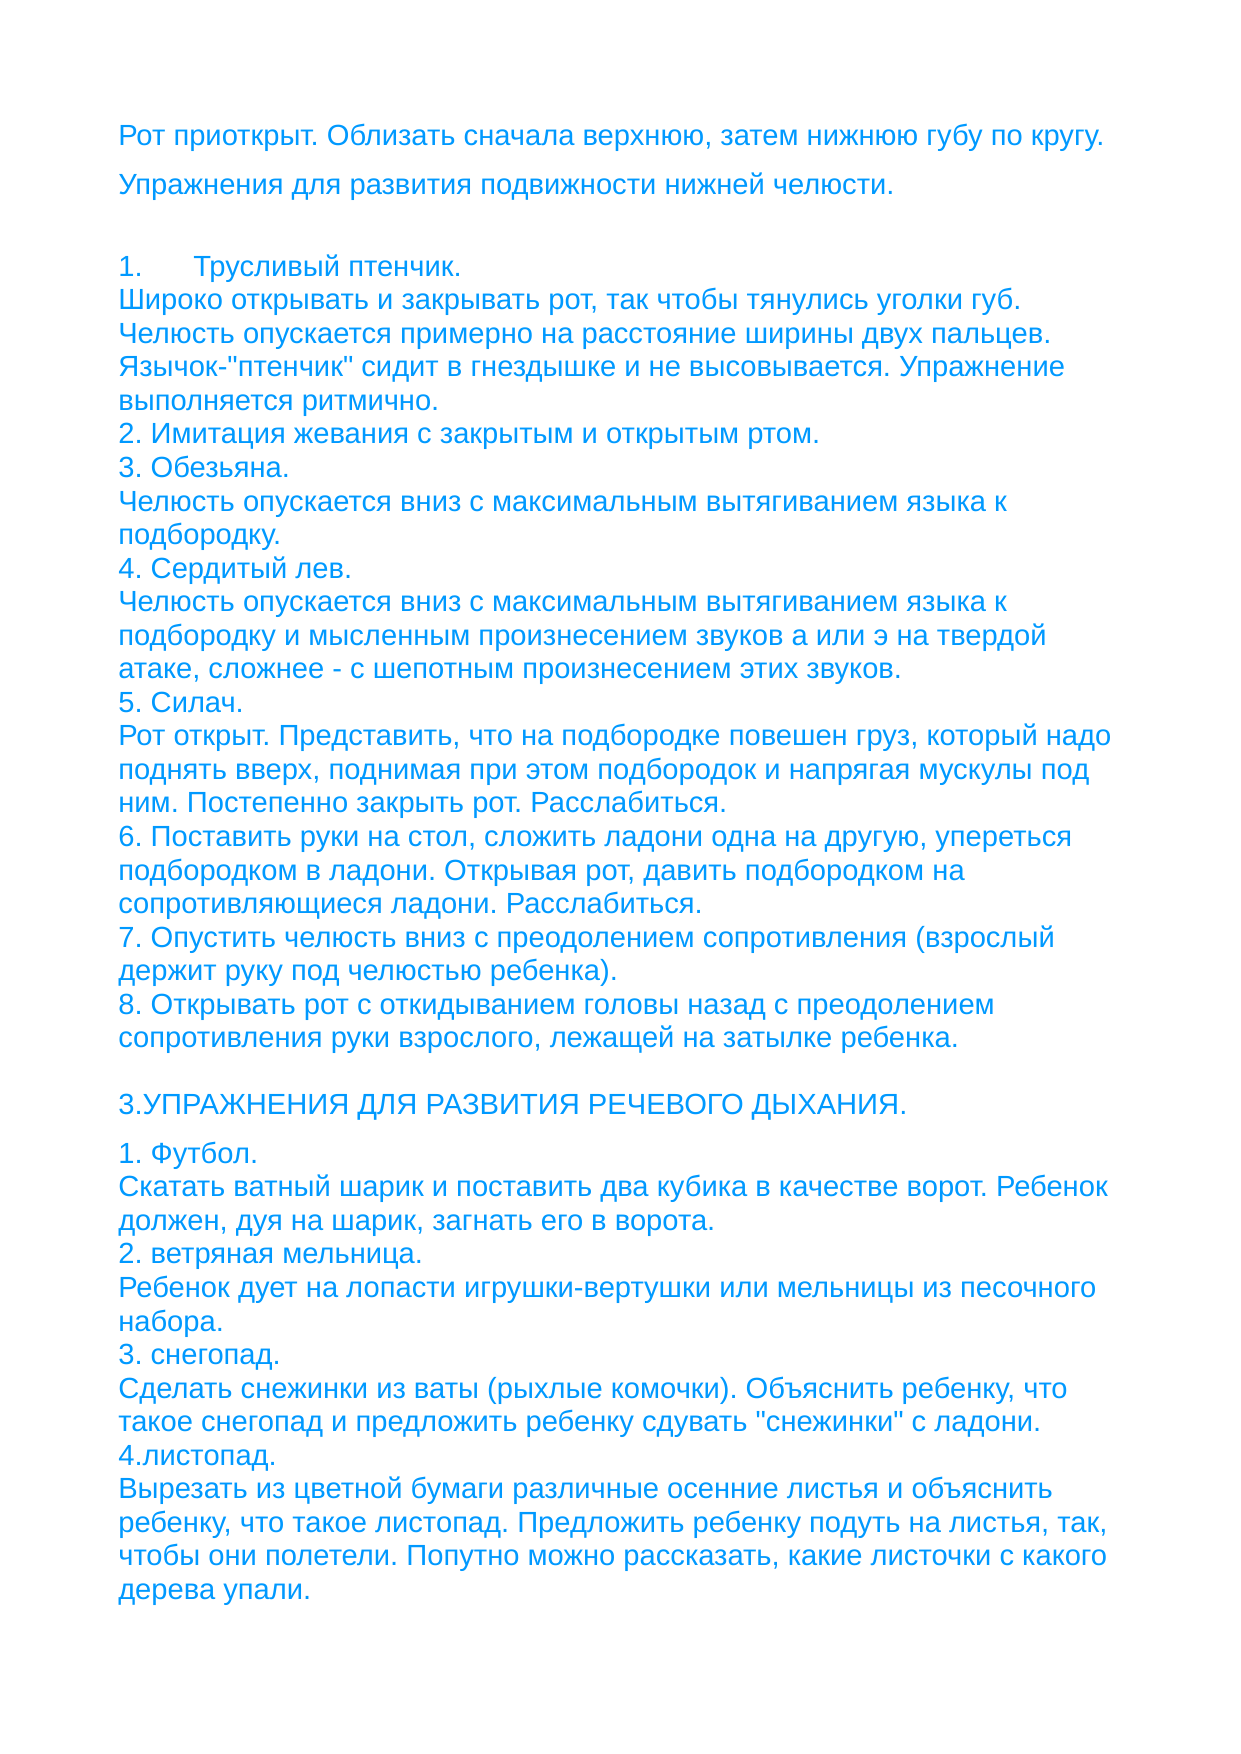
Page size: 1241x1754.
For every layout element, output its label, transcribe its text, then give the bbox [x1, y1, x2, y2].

text Упражнения для развития подвижности нижней челюсти. [118, 167, 1122, 234]
list 1. Футбол. Скатать ватный шарик и поставить два кубика в качестве ворот. Ребенок должен, дуя на шарик, загнать его в ворота. 2. ветряная мельница. Ребенок дует на лопасти игрушки-вертушки или мельницы из песочного набора. 3. снегопад. Сделать снежинки из ваты (рыхлые комочки). Объяснить ребенку, что такое снегопад и предложить ребенку сдувать "снежинки" с ладони. 4.листопад. Вырезать из цветной бумаги различные осенние листья и объяснить ребенку, что такое листопад. Предложить ребенку подуть на листья, так, чтобы они полетели. Попутно можно рассказать, какие листочки с какого дерева упали. [118, 1136, 1122, 1605]
list Трусливый птенчик. Широко открывать и закрывать рот, так чтобы тянулись уголки губ. Челюсть опускается примерно на расстояние ширины двух пальцев. Язычок-"птенчик" сидит в гнездышке и не высовывается. Упражнение выполняется ритмично. 2. Имитация жевания с закрытым и открытым ртом. 3. Обезьяна. Челюсть опускается вниз с максимальным вытягиванием языка к подбородку. 4. Сердитый лев. Челюсть опускается вниз с максимальным вытягиванием языка к подбородку и мысленным произнесением звуков а или э на твердой атаке, сложнее - с шепотным произнесением этих звуков. 5. Силач. Рот открыт. Представить, что на подбородке повешен груз, который надо поднять вверх, поднимая при этом подбородок и напрягая мускулы под ним. Постепенно закрыть рот. Расслабиться. 6. Поставить руки на стол, сложить ладони одна на другую, упереться подбородком в ладони. Открывая рот, давить подбородком на сопротивляющиеся ладони. Расслабиться. 7. Опустить челюсть вниз с преодолением сопротивления (взрослый держит руку под челюстью ребенка). 8. Открывать рот с откидыванием головы назад с преодолением сопротивления руки взрослого, лежащей на затылке ребенка. 3.УПРАЖНЕНИЯ ДЛЯ РАЗВИТИЯ РЕЧЕВОГО ДЫХАНИЯ. [118, 249, 1122, 1121]
text Рот приоткрыт. Облизать сначала верхнюю, затем нижнюю губу по кругу. [118, 118, 1122, 152]
